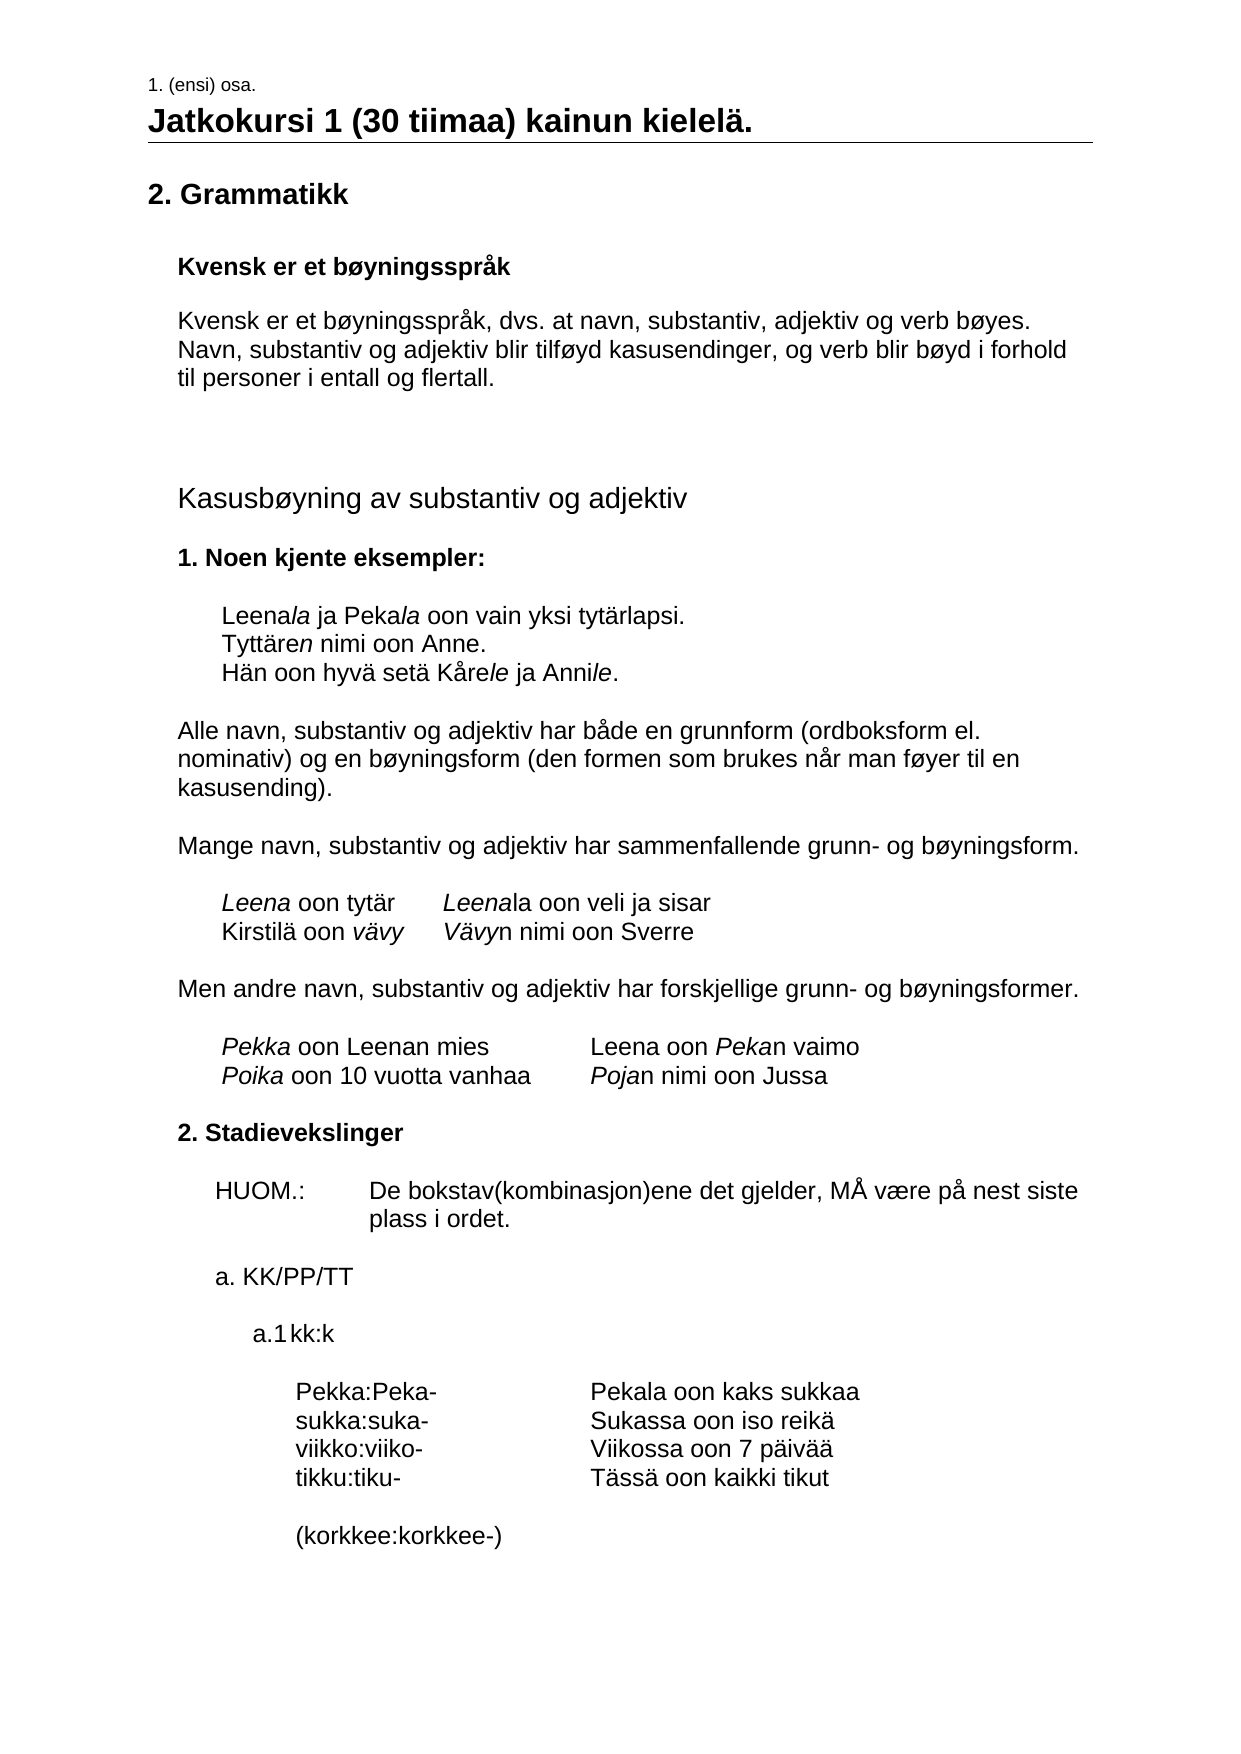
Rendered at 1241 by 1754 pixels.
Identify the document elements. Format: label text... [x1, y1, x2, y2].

subtitle 2. Grammatikk [148, 177, 1093, 211]
subtitle Kvensk er et bøyningsspråk [148, 252, 1093, 281]
text Kasusbøyning av substantiv og adjektiv [148, 481, 1093, 514]
text Men andre navn, substantiv og adjektiv har forskjellige grunn- og bøyningsformer. [177, 974, 1093, 1003]
text Hän oon hyvä setä Kårele ja Annile. [177, 658, 1093, 687]
text Leenala ja Pekala oon vain yksi tytärlapsi. [177, 601, 1093, 629]
text (korkkee:korkkee-) [295, 1521, 1093, 1549]
text Mange navn, substantiv og adjektiv har sammenfallende grunn- og bøyningsform. [177, 831, 1093, 859]
list kk:k [252, 1319, 1093, 1348]
text 1. Noen kjente eksempler: [148, 543, 1093, 572]
text viikko:viiko- Viikossa oon 7 päivää [295, 1434, 1093, 1463]
text Pekka:Peka- Pekala oon kaks sukkaa [295, 1377, 1093, 1406]
subtitle Kvensk er et bøyningsspråk, dvs. at navn, substantiv, adjektiv og verb bøyes. Navn, substantiv og adjektiv blir tilføyd kasusendinger, og verb blir bøyd i forhold til personer i entall og flertall. [177, 306, 1093, 392]
text Leena oon tytär Leenala oon veli ja sisar [177, 888, 1093, 917]
text sukka:suka- Sukassa oon iso reikä [295, 1406, 1093, 1434]
text tikku:tiku- Tässä oon kaikki tikut [295, 1463, 1093, 1492]
text HUOM.: De bokstav(kombinasjon)ene det gjelder, MÅ være på nest siste plass i ordet. [215, 1176, 1093, 1233]
text 2. Stadievekslinger [148, 1118, 1093, 1147]
text Alle navn, substantiv og adjektiv har både en grunnform (ordboksform el. nominativ) og en bøyningsform (den formen som brukes når man føyer til en kasusending). [177, 716, 1093, 802]
text a. KK/PP/TT [215, 1262, 1093, 1291]
text Tyttären nimi oon Anne. [177, 629, 1093, 658]
text Pekka oon Leenan mies Leena oon Pekan vaimo [177, 1032, 1093, 1061]
text Poika oon 10 vuotta vanhaa Pojan nimi oon Jussa [177, 1061, 1093, 1089]
text Kirstilä oon vävy Vävyn nimi oon Sverre [177, 917, 1093, 946]
